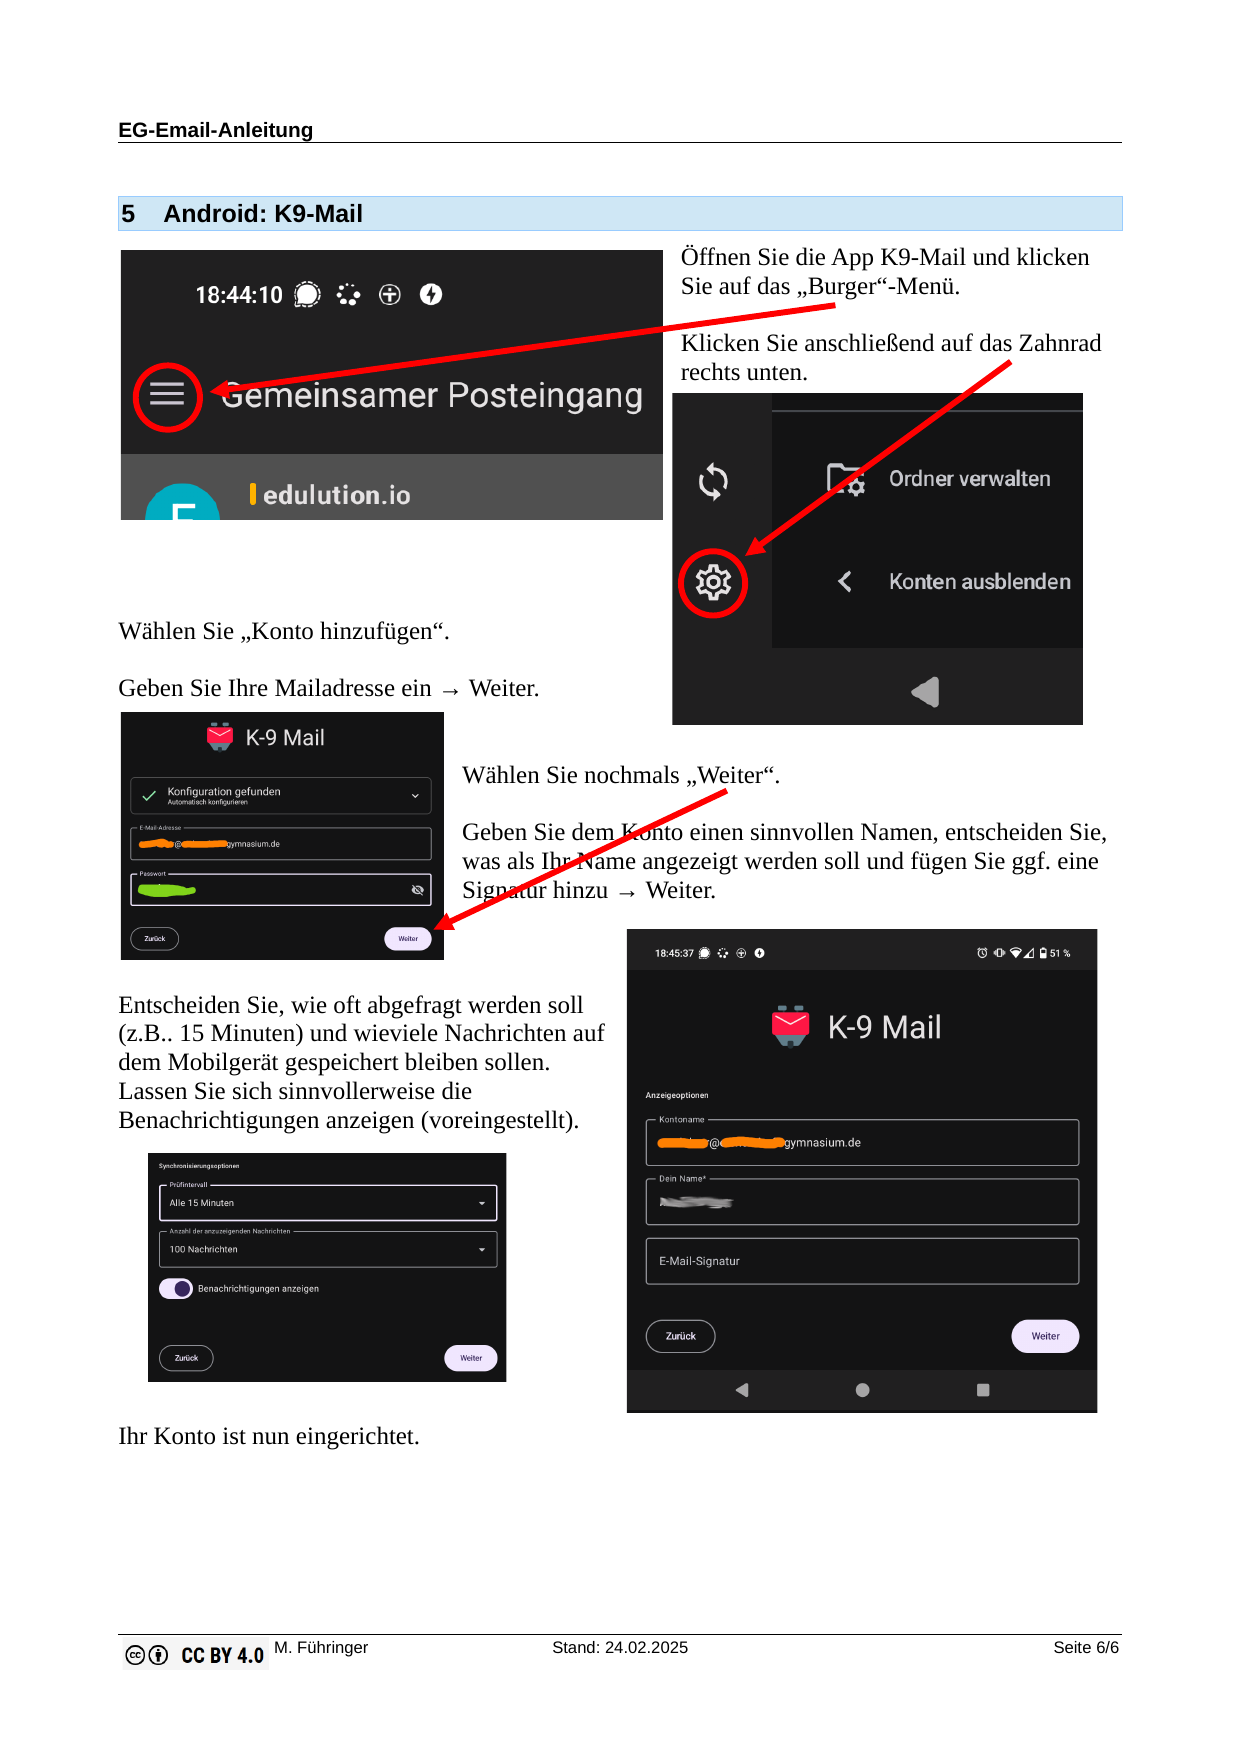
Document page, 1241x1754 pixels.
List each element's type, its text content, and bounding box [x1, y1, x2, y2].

text Wählen Sie „Konto hinzufügen“. [118, 616, 672, 645]
text Wählen Sie nochmals „Weiter“. [444, 760, 1122, 788]
picture [122, 1637, 270, 1670]
picture [120, 250, 663, 520]
text Klicken Sie anschließend auf das Zahnrad rechts unten. [663, 328, 1122, 386]
text Entscheiden Sie, wie oft abgefragt werden soll (z.B.. 15 Minuten) und wieviele Nachrichten auf dem Mobilgerät gespeichert bleiben sollen. Lassen Sie sich sinnvollerweise die Benachrichtigungen anzeigen (voreingestellt). [118, 990, 626, 1133]
text Ihr Konto ist nun eingerichtet. [118, 1421, 1122, 1450]
text Geben Sie dem Konto einen sinnvollen Namen, entscheiden Sie, was als Ihr Name angezeigt werden soll und fügen Sie ggf. eine Signatur hinzu → Weiter. [444, 817, 662, 903]
picture [120, 712, 444, 960]
text [1083, 616, 1122, 645]
subtitle Android: K9-Mail [119, 197, 1122, 230]
text [1083, 673, 1122, 702]
text Öffnen Sie die App K9-Mail und klicken Sie auf das „Burger“-Menü. [118, 242, 1122, 300]
text Geben Sie dem Konto einen sinnvollen Namen, entscheiden Sie, was als Ihr Name angezeigt werden soll und fügen Sie ggf. eine Signatur hinzu → Weiter. [499, 817, 1122, 903]
picture [626, 929, 1098, 1413]
picture [148, 1153, 507, 1382]
text Geben Sie Ihre Mailadresse ein → Weiter. [118, 673, 672, 702]
picture [672, 393, 1083, 725]
